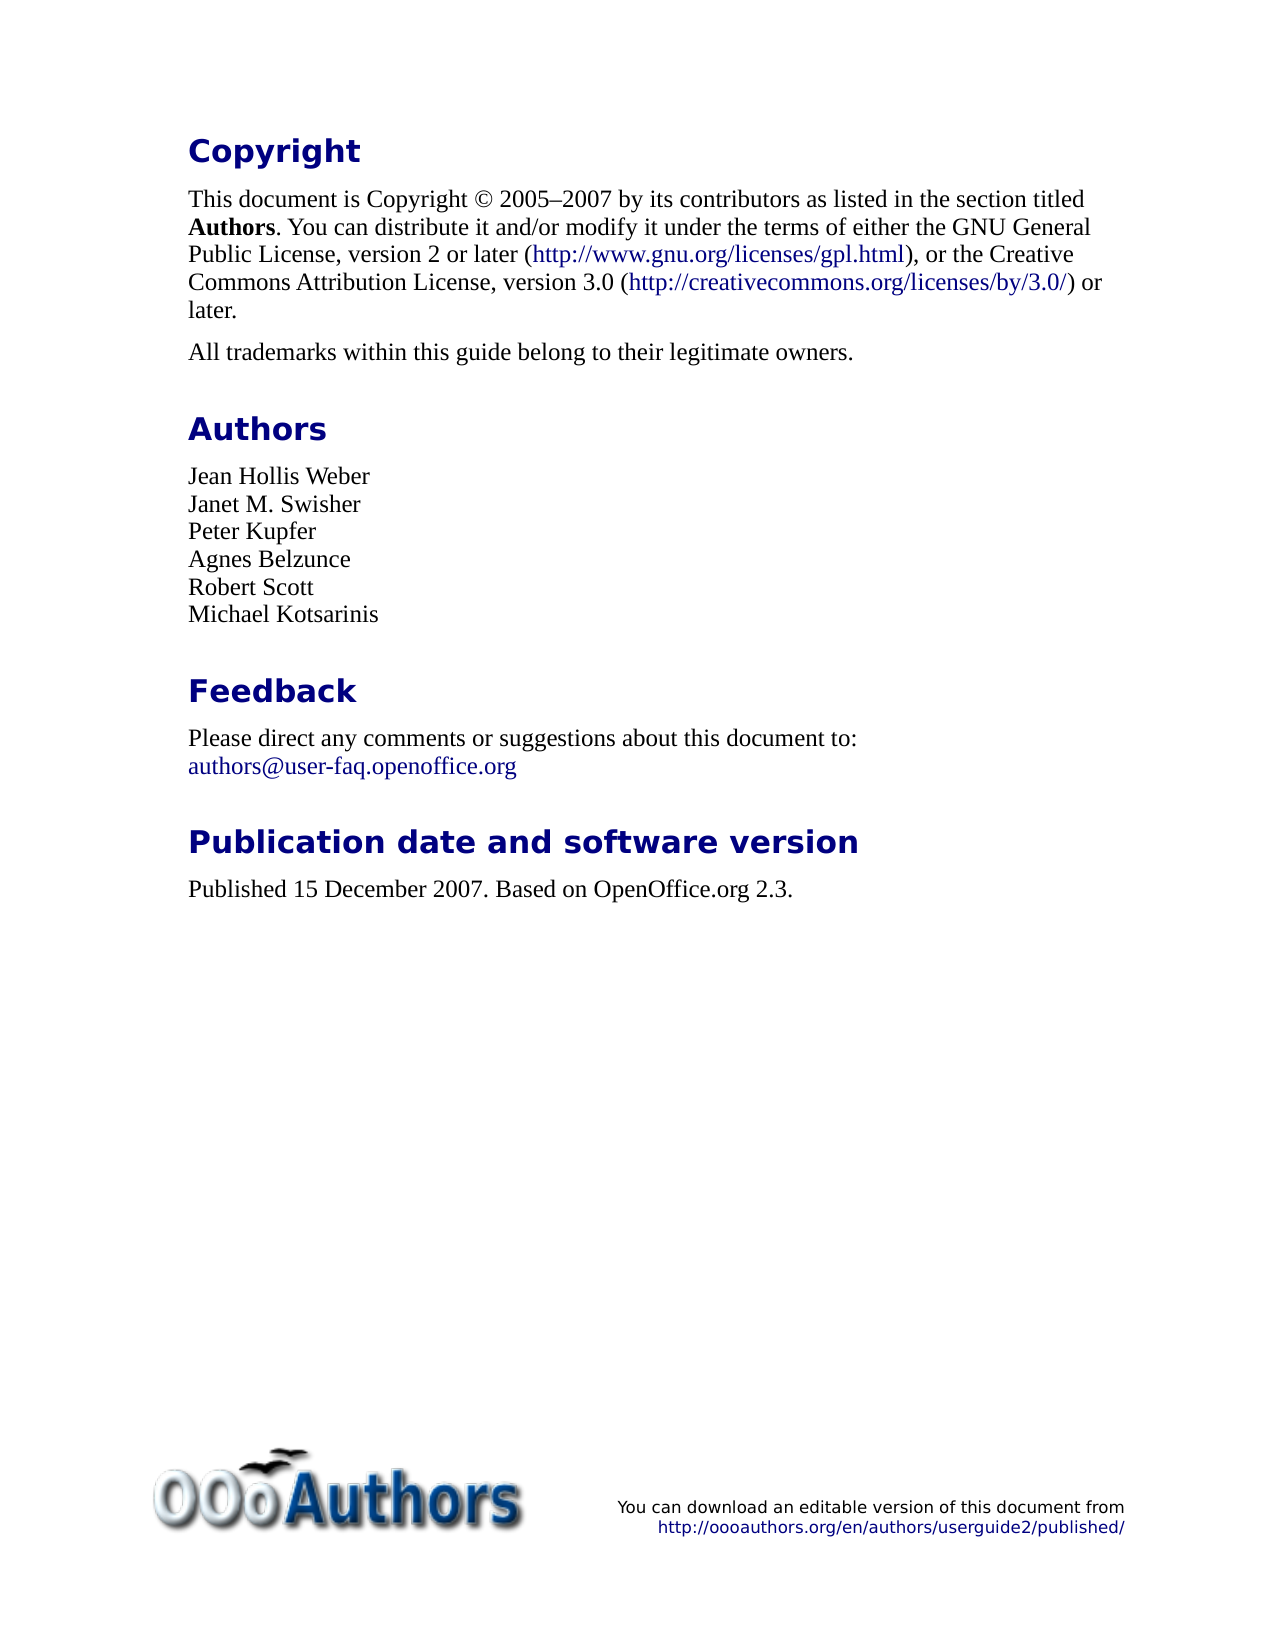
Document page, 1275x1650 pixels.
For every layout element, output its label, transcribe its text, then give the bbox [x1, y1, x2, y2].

text Published 15 December 2007. Based on OpenOffice.org 2.3. [188, 876, 1125, 903]
subtitle Publication date and software version [188, 824, 1125, 861]
text Please direct any comments or suggestions about this document to: authors@user-faq.openoffice.org [188, 724, 1125, 779]
subtitle Copyright [188, 134, 1125, 170]
text All trademarks within this guide belong to their legitimate owners. [188, 338, 1125, 366]
subtitle Authors [188, 411, 1125, 447]
picture [147, 1435, 532, 1538]
text Jean Hollis Weber Janet M. Swisher Peter Kupfer Agnes Belzunce Robert Scott Michael Kotsarinis [188, 462, 1125, 628]
text This document is Copyright © 2005–2007 by its contributors as listed in the section titled Authors. You can distribute it and/or modify it under the terms of either the GNU General Public License, version 2 or later (http://www.gnu.org/licenses/gpl.html), or the Creative Commons Attribution License, version 3.0 (http://creativecommons.org/licenses/by/3.0/) or later. [188, 185, 1125, 323]
subtitle Feedback [188, 673, 1125, 709]
